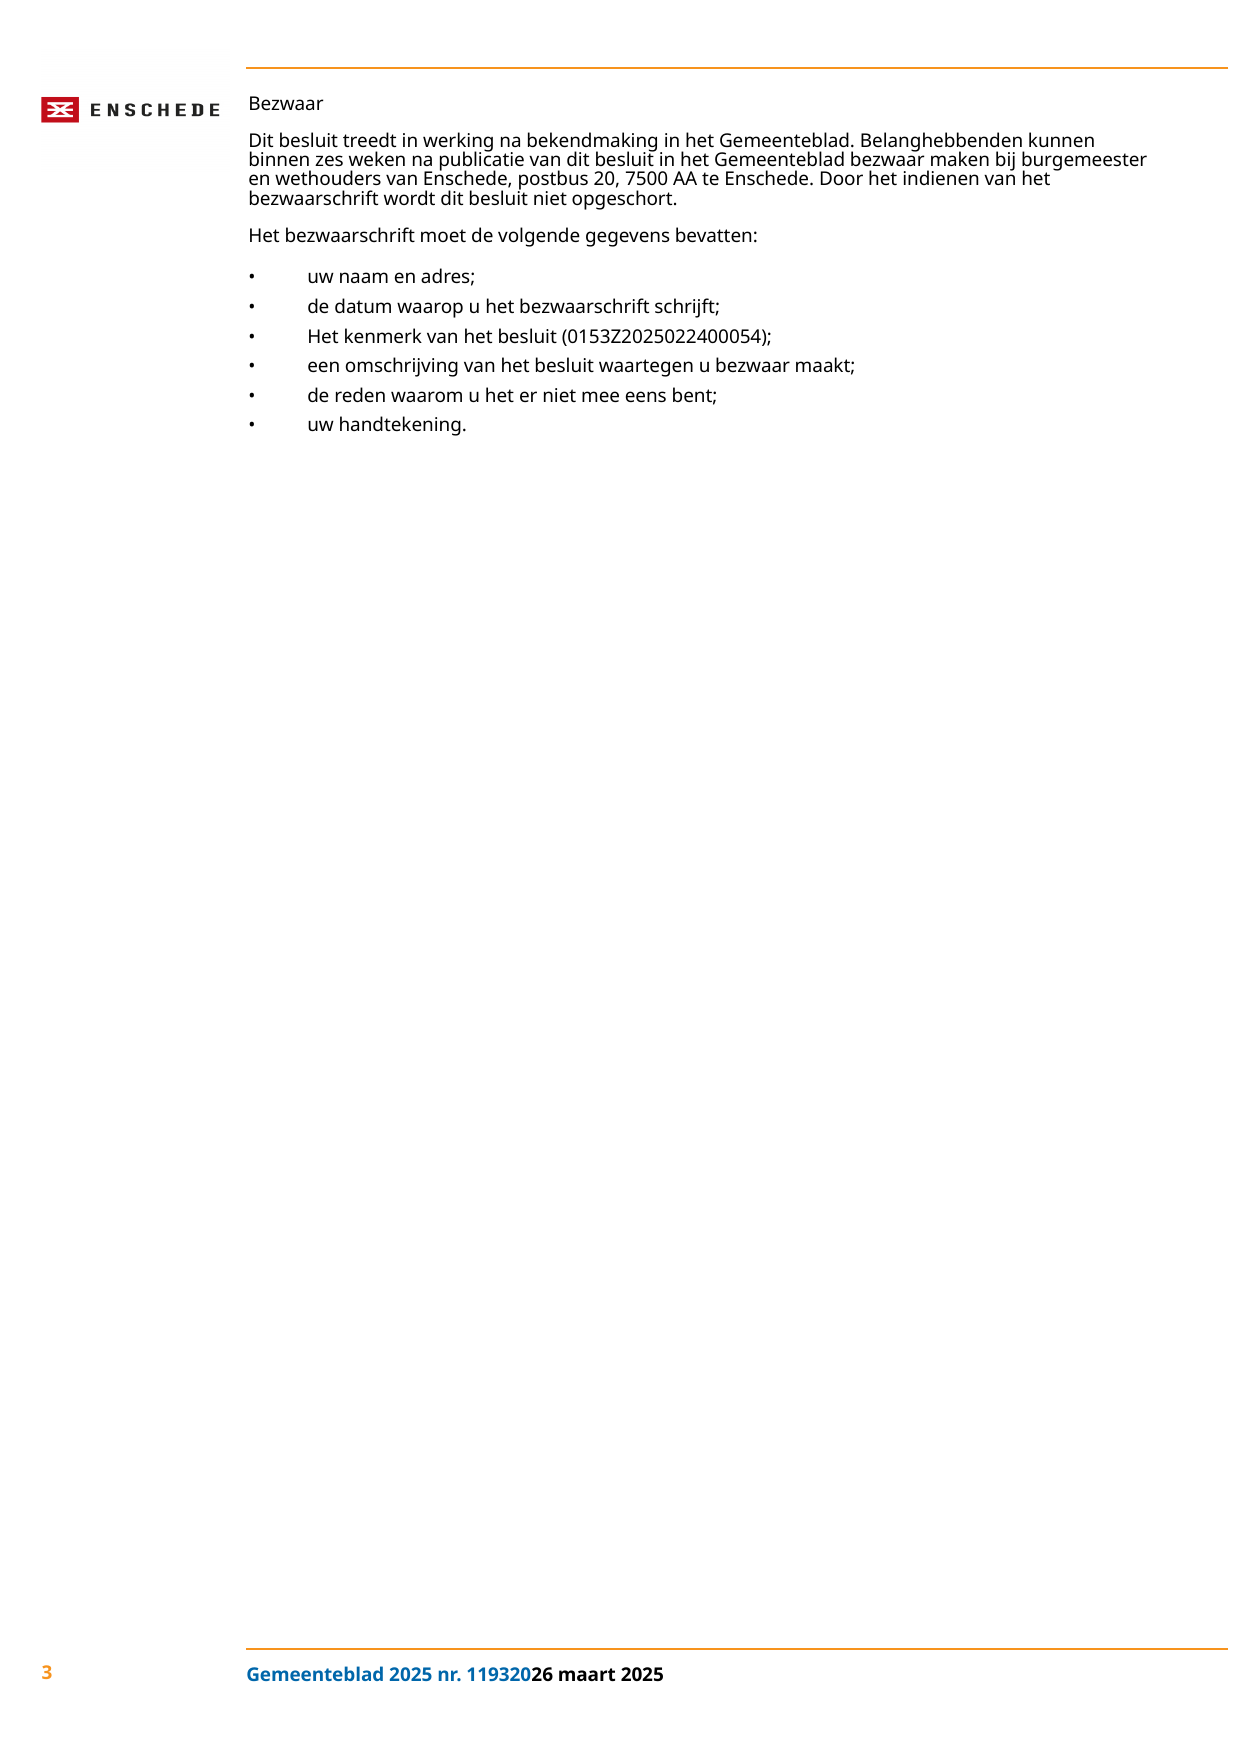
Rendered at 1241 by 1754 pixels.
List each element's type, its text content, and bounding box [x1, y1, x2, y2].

list Het kenmerk van het besluit (0153Z2025022400054); [248, 323, 1152, 348]
list uw naam en adres; [248, 264, 1152, 289]
text Bezwaar [248, 95, 1152, 114]
list de datum waarop u het bezwaarschrift schrijft; [248, 293, 1152, 319]
text Het bezwaarschrift moet de volgende gegevens bevatten: [248, 227, 1152, 246]
list de reden waarom u het er niet mee eens bent; [248, 382, 1152, 408]
list een omschrijving van het besluit waartegen u bezwaar maakt; [248, 352, 1152, 378]
picture [41, 47, 231, 172]
list uw handtekening. [248, 412, 1152, 437]
text Dit besluit treedt in werking na bekendmaking in het Gemeenteblad. Belanghebbenden kunnen binnen zes weken na publicatie van dit besluit in het Gemeenteblad bezwaar maken bij burgemeester en wethouders van Enschede, postbus 20, 7500 AA te Enschede. Door het indienen van het bezwaarschrift wordt dit besluit niet opgeschort. [248, 132, 1152, 209]
